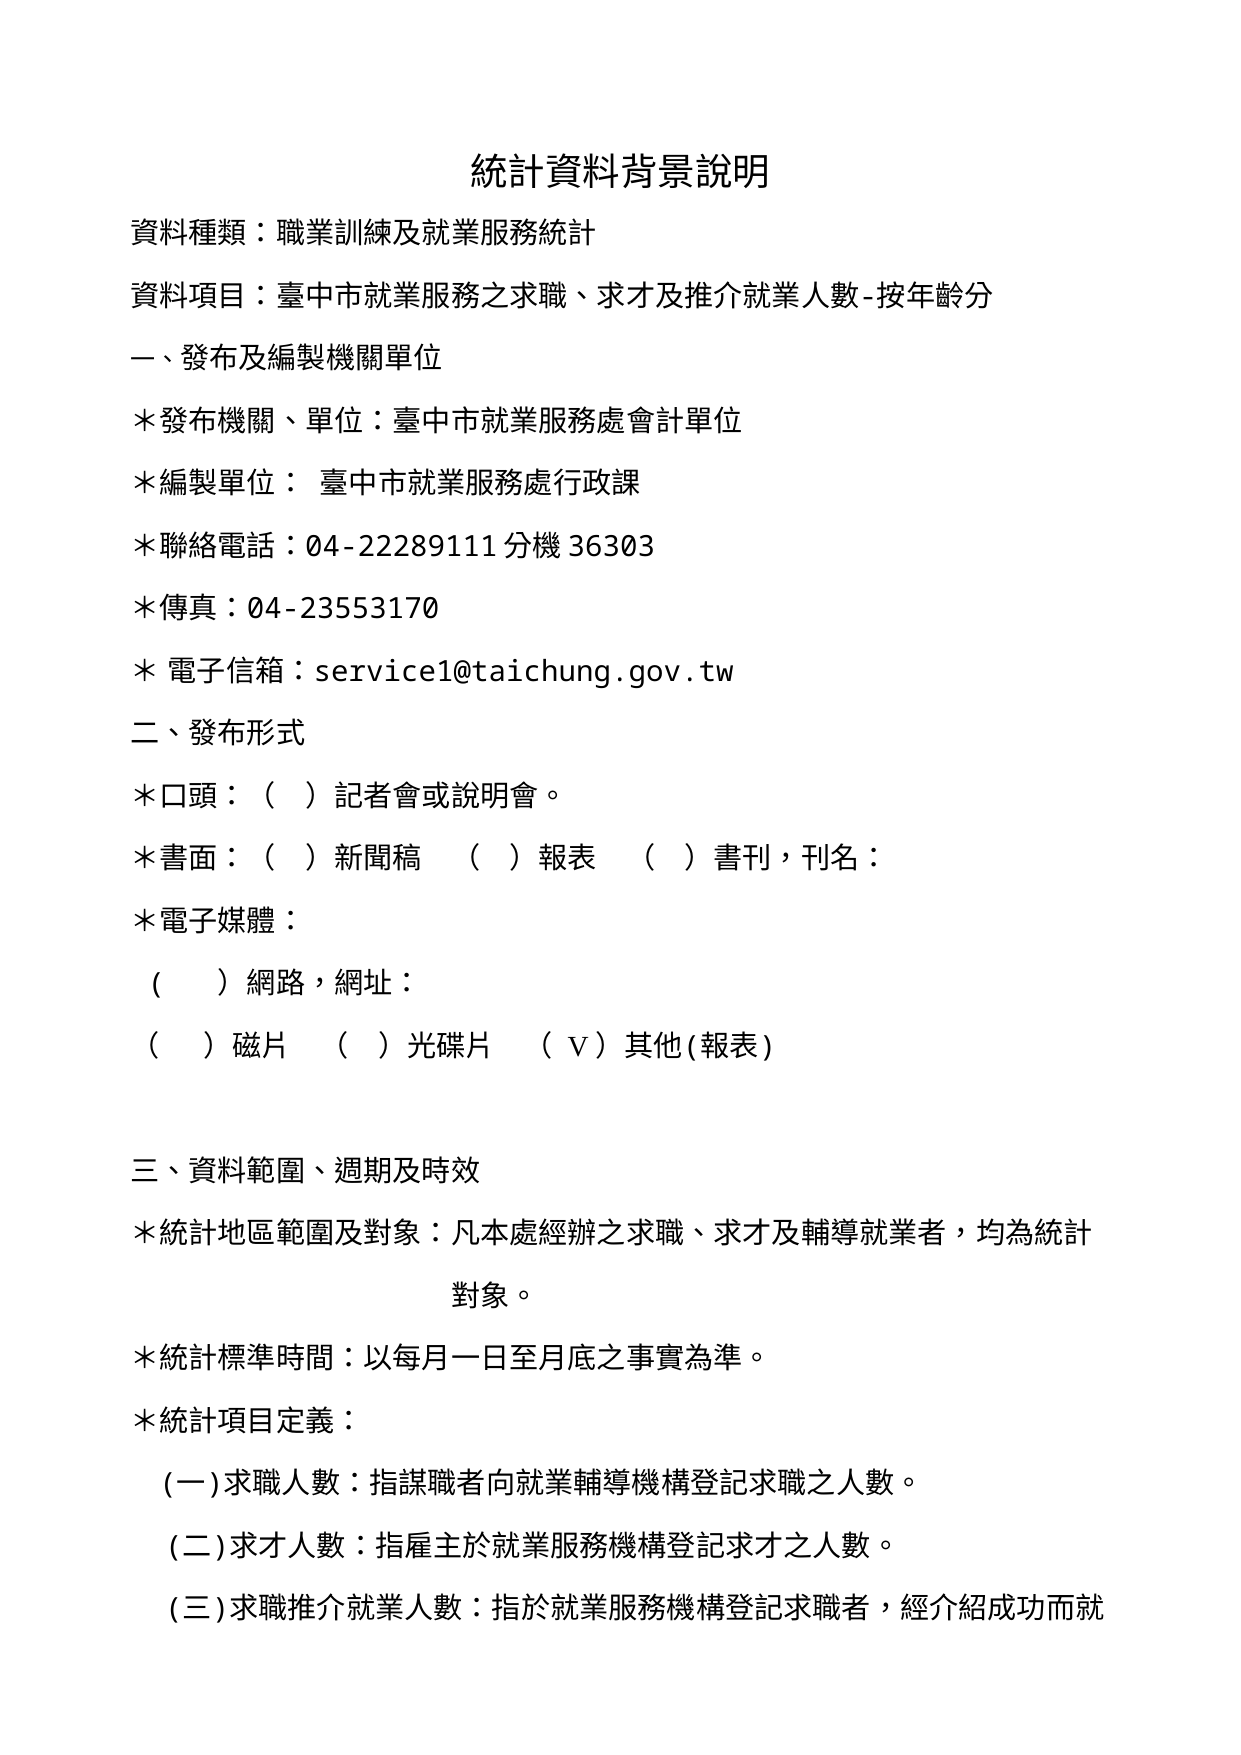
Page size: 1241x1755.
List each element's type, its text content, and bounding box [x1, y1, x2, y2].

text (三)求職推介就業人數：指於就業服務機構登記求職者，經介紹成功而就 [130, 1564, 1110, 1627]
text ＊口頭：（ ）記者會或說明會。 [130, 752, 1110, 814]
text 一、發布及編製機關單位 [130, 314, 1110, 377]
text ＊傳真：04-23553170 [130, 564, 1110, 627]
text ＊電子媒體： [130, 877, 1110, 939]
text 三、資料範圍、週期及時效 [130, 1127, 1110, 1189]
text ＊統計標準時間：以每月一日至月底之事實為準。 [130, 1314, 1110, 1377]
text ＊統計地區範圍及對象：凡本處經辦之求職、求才及輔導就業者，均為統計對象。 [130, 1189, 1110, 1314]
text ( ）網路，網址： [130, 939, 1110, 1002]
text 資料種類：職業訓練及就業服務統計 [130, 189, 1110, 252]
text ＊統計項目定義： [130, 1377, 1110, 1439]
text ＊編製單位： 臺中市就業服務處行政課 [130, 439, 1110, 502]
text ＊聯絡電話：04-22289111分機36303 [130, 502, 1110, 564]
text 統計資料背景說明 [130, 127, 1110, 189]
text ＊發布機關、單位：臺中市就業服務處會計單位 [130, 377, 1110, 439]
text (二)求才人數：指雇主於就業服務機構登記求才之人數。 [130, 1502, 1110, 1564]
text （ ）磁片 （ ）光碟片 （ V ）其他(報表) [130, 1002, 1110, 1064]
list 電子信箱：service1@taichung.gov.tw [130, 627, 1110, 689]
text 二、發布形式 [130, 689, 1110, 752]
text 資料項目：臺中市就業服務之求職、求才及推介就業人數-按年齡分 [130, 252, 1110, 314]
text ＊書面：（ ）新聞稿 （ ）報表 （ ）書刊，刊名： [130, 814, 1110, 877]
text (一)求職人數：指謀職者向就業輔導機構登記求職之人數。 [130, 1439, 1110, 1502]
